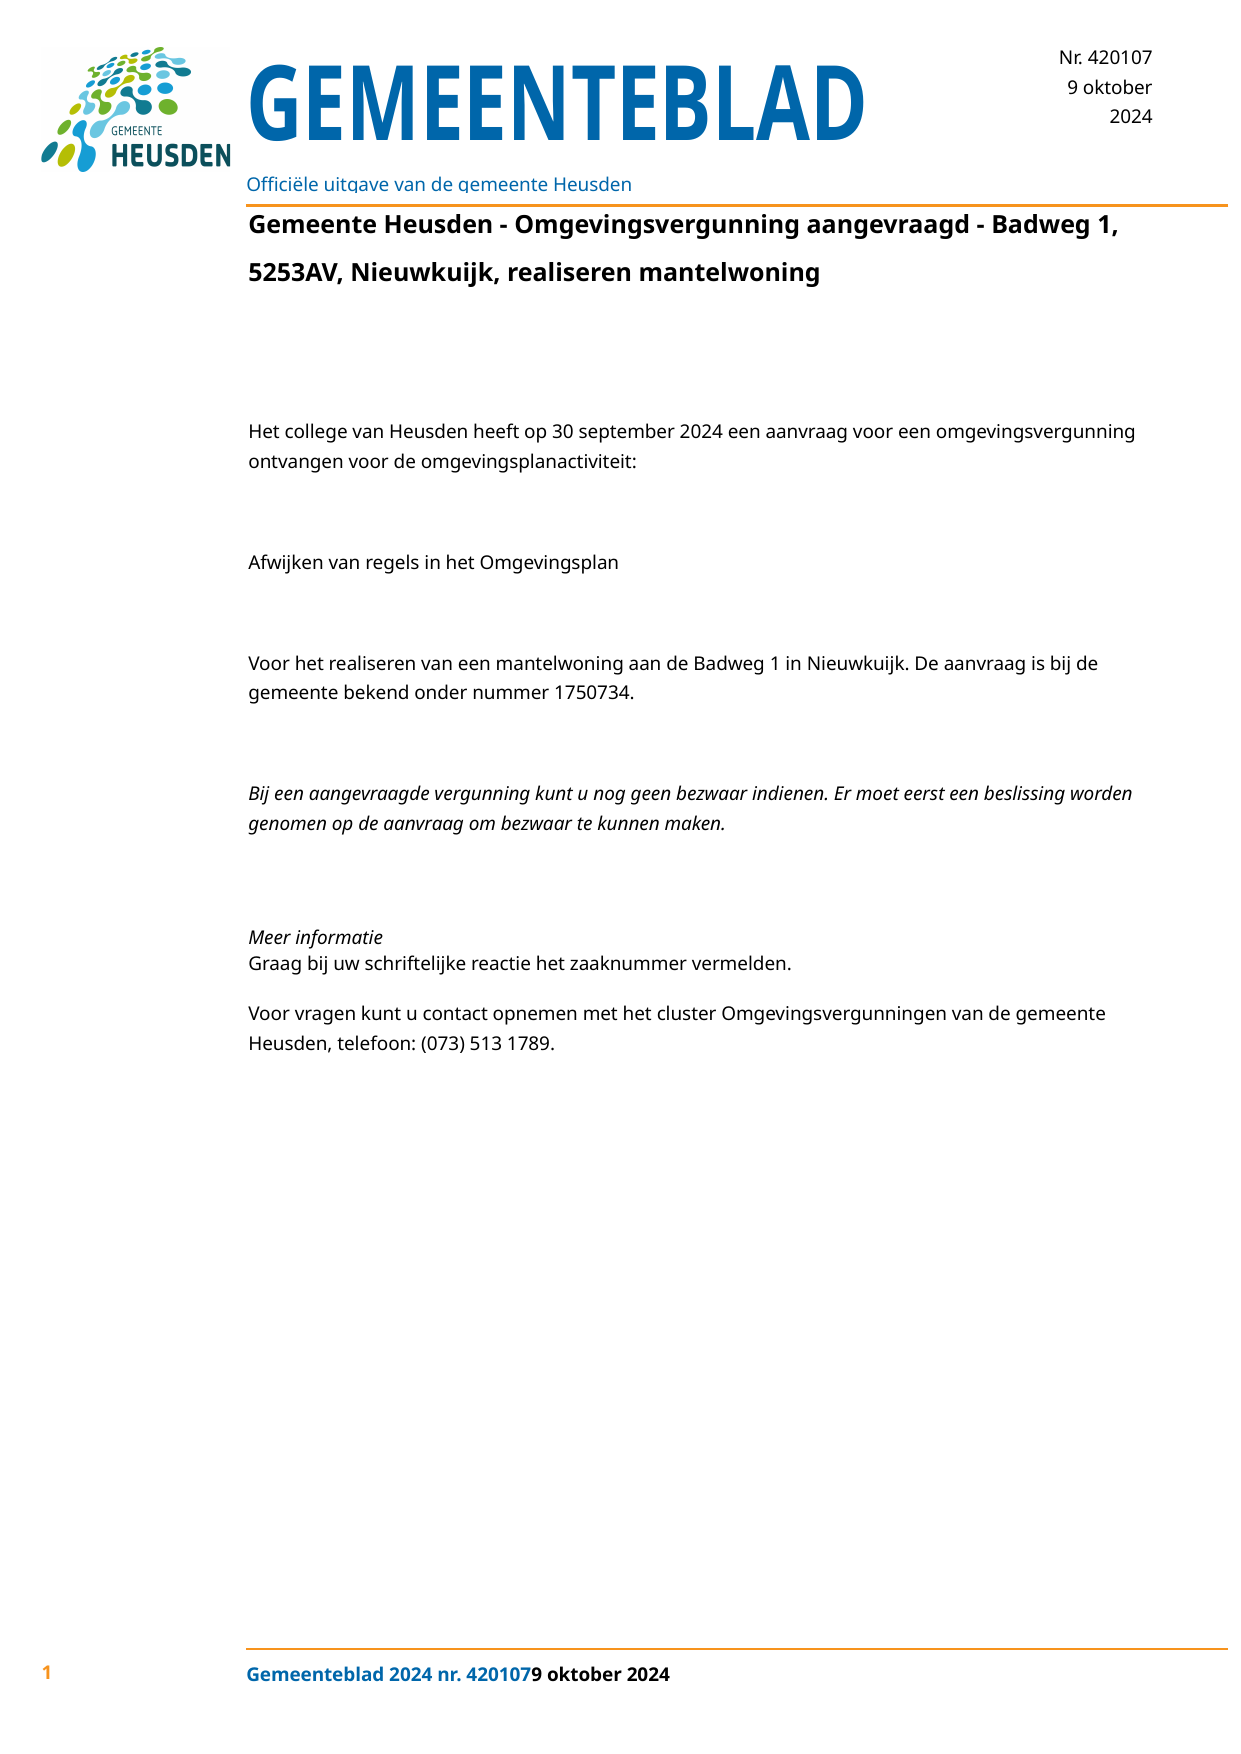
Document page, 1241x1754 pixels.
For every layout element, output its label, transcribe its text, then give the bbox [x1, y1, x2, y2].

text Afwijken van regels in het Omgevingsplan [248, 549, 1152, 575]
text Bij een aangevraagde vergunning kunt u nog geen bezwaar indienen. Er moet eerst een beslissing worden genomen op de aanvraag om bezwaar te kunnen maken. [248, 780, 1152, 836]
picture [41, 47, 231, 172]
text Voor het realiseren van een mantelwoning aan de Badweg 1 in Nieuwkuijk. De aanvraag is bij de gemeente bekend onder nummer 1750734. [248, 650, 1152, 705]
text Graag bij uw schriftelijke reactie het zaaknummer vermelden. [248, 950, 1152, 976]
text Het college van Heusden heeft op 30 september 2024 een aanvraag voor een omgevingsvergunning ontvangen voor de omgevingsplanactiviteit: [248, 419, 1152, 474]
text Gemeente Heusden - Omgevingsvergunning aangevraagd - Badweg 1, 5253AV, Nieuwkuijk, realiseren mantelwoning [248, 207, 1152, 288]
text Meer informatie [248, 924, 1152, 950]
text Voor vragen kunt u contact opnemen met het cluster Omgevingsvergunningen van de gemeente Heusden, telefoon: (073) 513 1789. [248, 1001, 1152, 1056]
